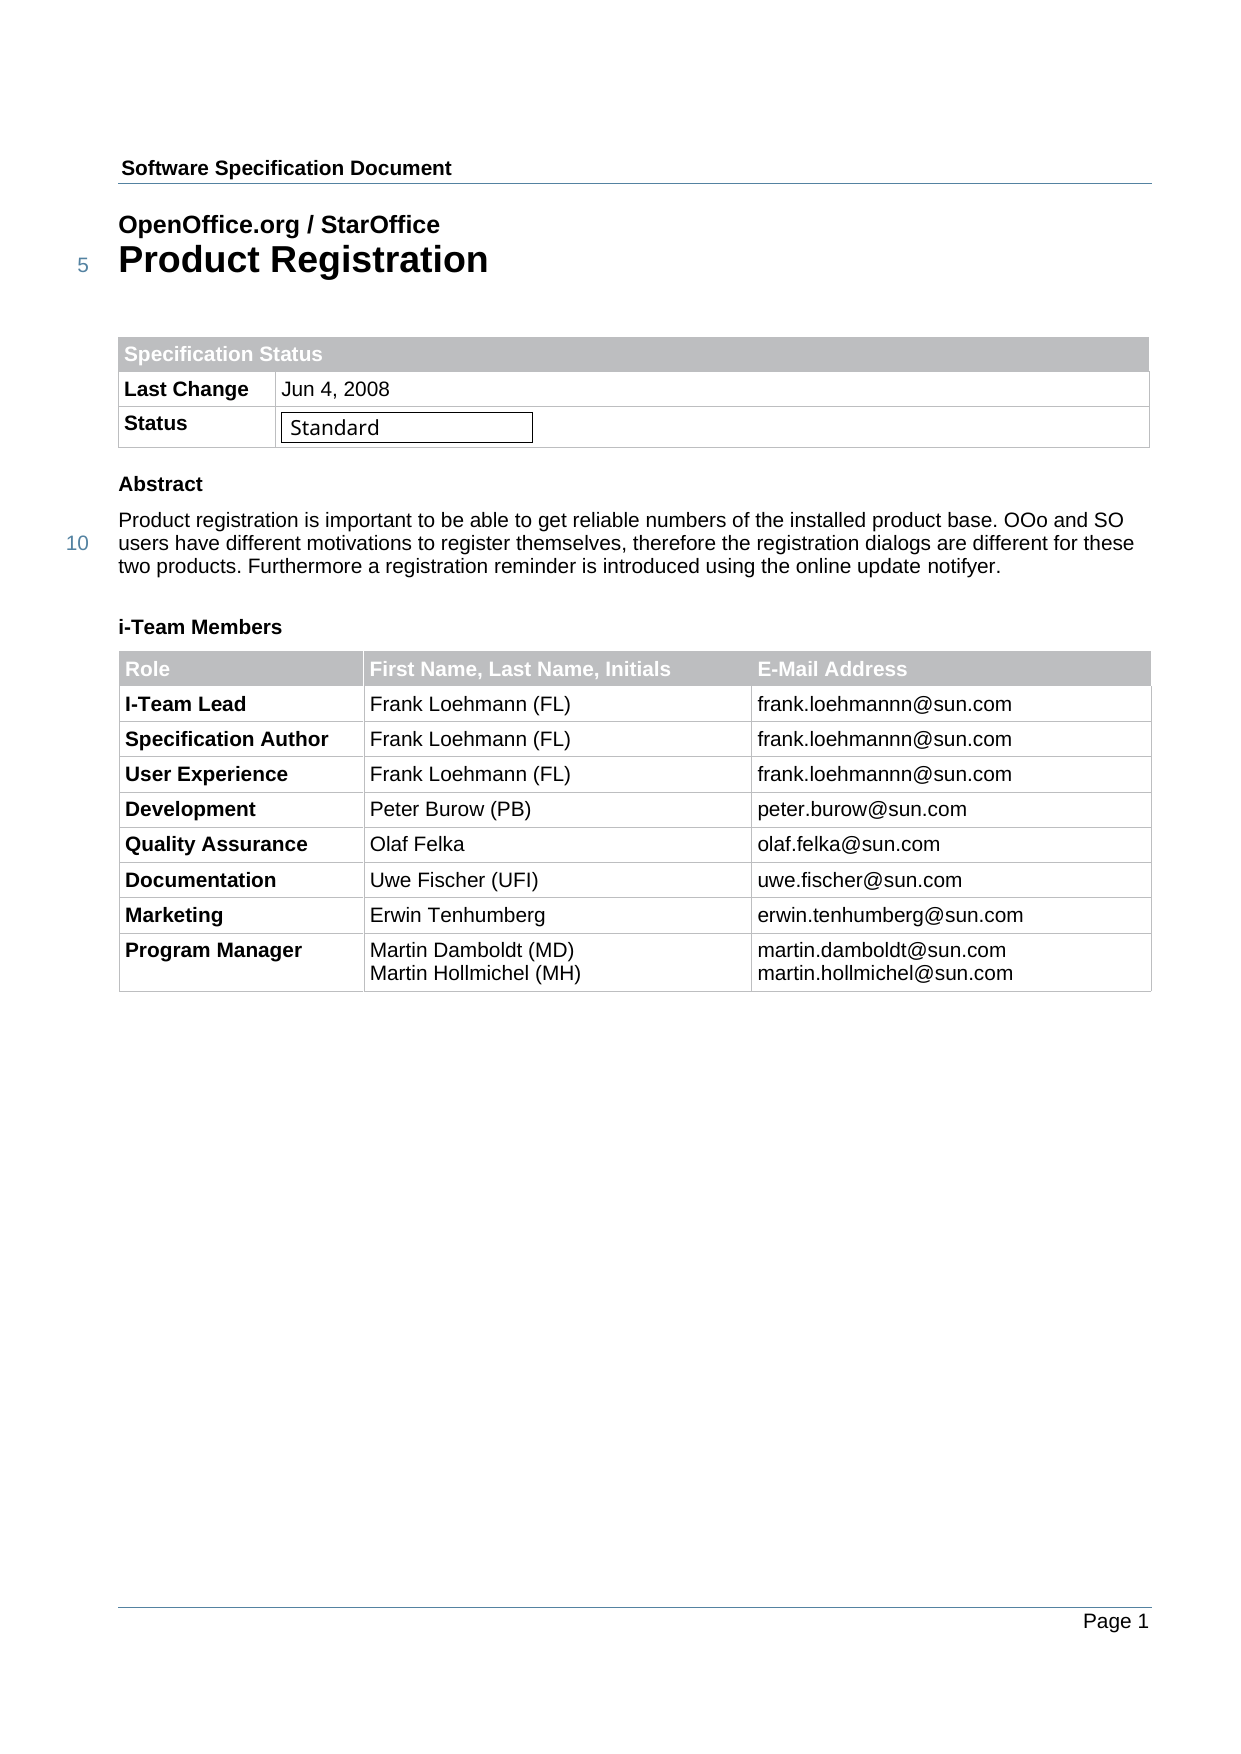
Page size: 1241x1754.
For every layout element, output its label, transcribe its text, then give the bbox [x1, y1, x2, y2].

table_cell Erwin Tenhumberg [365, 898, 751, 933]
table_cell Development [120, 793, 363, 827]
table_cell Specification Author [120, 722, 363, 756]
table_header First Name, Last Name, Initials [364, 651, 751, 686]
subtitle i-Team Members [118, 615, 1152, 639]
table_cell Jun 4, 2008 [276, 372, 1149, 406]
table_cell Peter Burow (PB) [365, 793, 751, 827]
table_cell Martin Damboldt (MD) Martin Hollmichel (MH) [365, 934, 751, 991]
table_cell Frank Loehmann (FL) [365, 757, 751, 792]
table_cell erwin.tenhumberg@sun.com [752, 898, 1151, 933]
table_cell PRELIMINARY status is the initial conception of a specification. STANDARD A specification with status Standard is considered to be stable and has the approval of the i-Team. OBSOLETE An Obsolete specification is a specification that has been identified unnecessary. For example due to; technology changes or changes in other standards or specifications. [276, 407, 1149, 447]
table_cell frank.loehmannn@sun.com [752, 757, 1151, 792]
table_cell Program Manager [120, 934, 363, 991]
table_cell frank.loehmannn@sun.com [752, 722, 1151, 756]
subtitle Abstract [118, 472, 1152, 496]
table_cell I-Team Lead [120, 686, 363, 721]
table_cell olaf.felka@sun.com [752, 828, 1151, 862]
table_header Role [119, 651, 363, 686]
table_header Specification Status [118, 337, 1149, 371]
table_cell peter.burow@sun.com [752, 793, 1151, 827]
table_header E-Mail Address [751, 651, 1151, 686]
table_cell Frank Loehmann (FL) [365, 686, 751, 721]
table_cell uwe.fischer@sun.com [752, 863, 1151, 897]
text Software Specification Document [118, 154, 1152, 183]
table_cell Olaf Felka [365, 828, 751, 862]
table_cell Marketing [120, 898, 363, 933]
text Product registration is important to be able to get reliable numbers of the installed product base. OOo and SO users have different motivations to register themselves, therefore the registration dialogs are different for these two products. Furthermore a registration reminder is introduced using the online update notifyer. [118, 508, 1152, 578]
table_cell frank.loehmannn@sun.com [752, 686, 1151, 721]
table_cell Quality Assurance [120, 828, 363, 862]
text OpenOffice.org / StarOffice [118, 211, 1152, 239]
table_cell User Experience [120, 757, 363, 792]
table_cell Frank Loehmann (FL) [365, 722, 751, 756]
table_cell Status [119, 407, 275, 447]
table_cell martin.damboldt@sun.com martin.hollmichel@sun.com [752, 934, 1151, 991]
table_cell Documentation [120, 863, 363, 897]
text Product Registration [118, 239, 1152, 281]
table_cell Uwe Fischer (UFI) [365, 863, 751, 897]
table_cell Last Change [119, 372, 275, 406]
